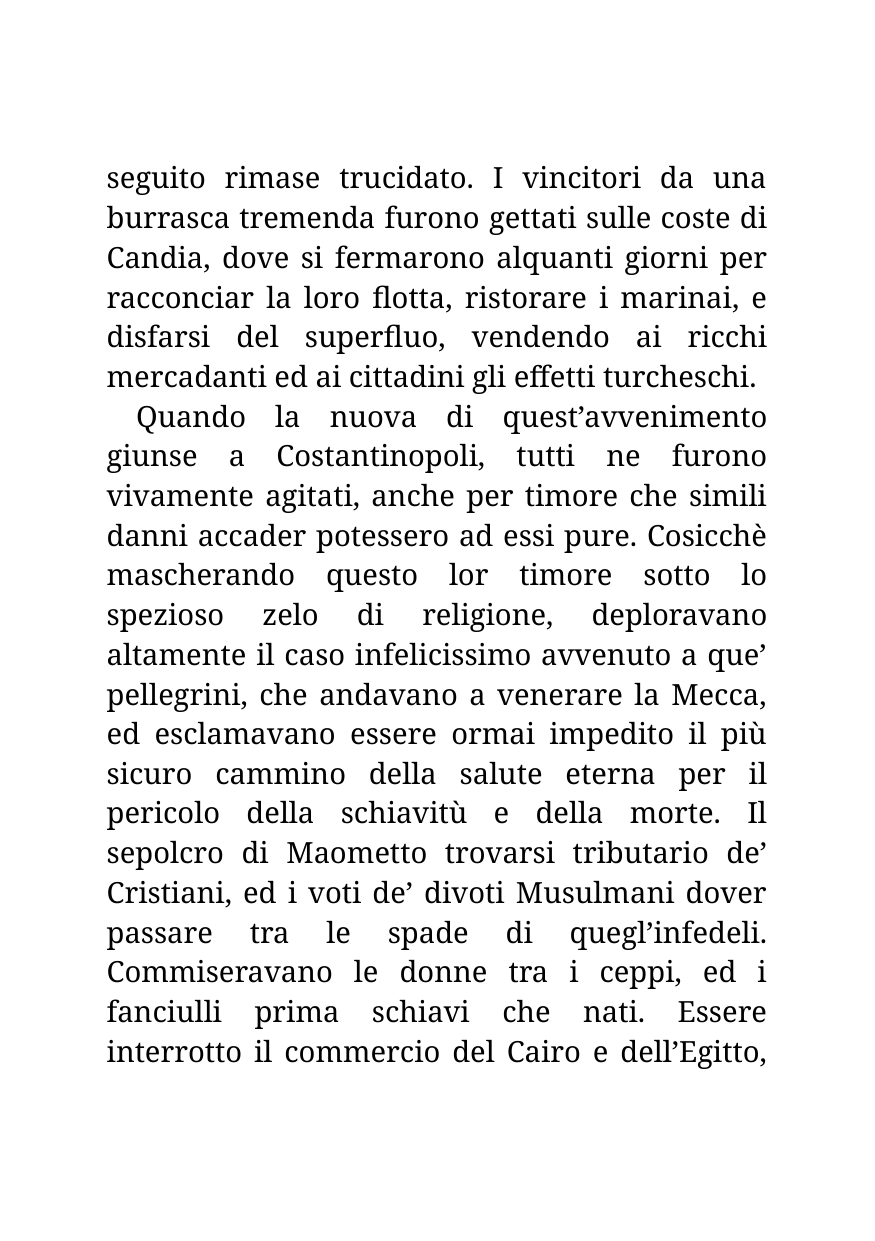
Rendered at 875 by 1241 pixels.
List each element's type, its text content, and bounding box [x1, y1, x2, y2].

text seguito rimase trucidato. I vincitori da una burrasca tremenda furono gettati sulle coste di Candia, dove si fermarono alquanti giorni per racconciar la loro flotta, ristorare i marinai, e disfarsi del superfluo, vendendo ai ricchi mercadanti ed ai cittadini gli effetti turcheschi. [106, 158, 768, 396]
text Quando la nuova di quest’avvenimento giunse a Costantinopoli, tutti ne furono vivamente agitati, anche per timore che simili danni accader potessero ad essi pure. Cosicchè mascherando questo lor timore sotto lo spezioso zelo di religione, deploravano altamente il caso infelicissimo avvenuto a que’ pellegrini, che andavano a venerare la Mecca, ed esclamavano essere ormai impedito il più sicuro cammino della salute eterna per il pericolo della schiavitù e della morte. Il sepolcro di Maometto trovarsi tributario de’ Cristiani, ed i voti de’ divoti Musulmani dover passare tra le spade di quegl’infedeli. Commiseravano le donne tra i ceppi, ed i fanciulli prima schiavi che nati. Essere interrotto il commercio del Cairo e dell’Egitto, [106, 396, 768, 1071]
